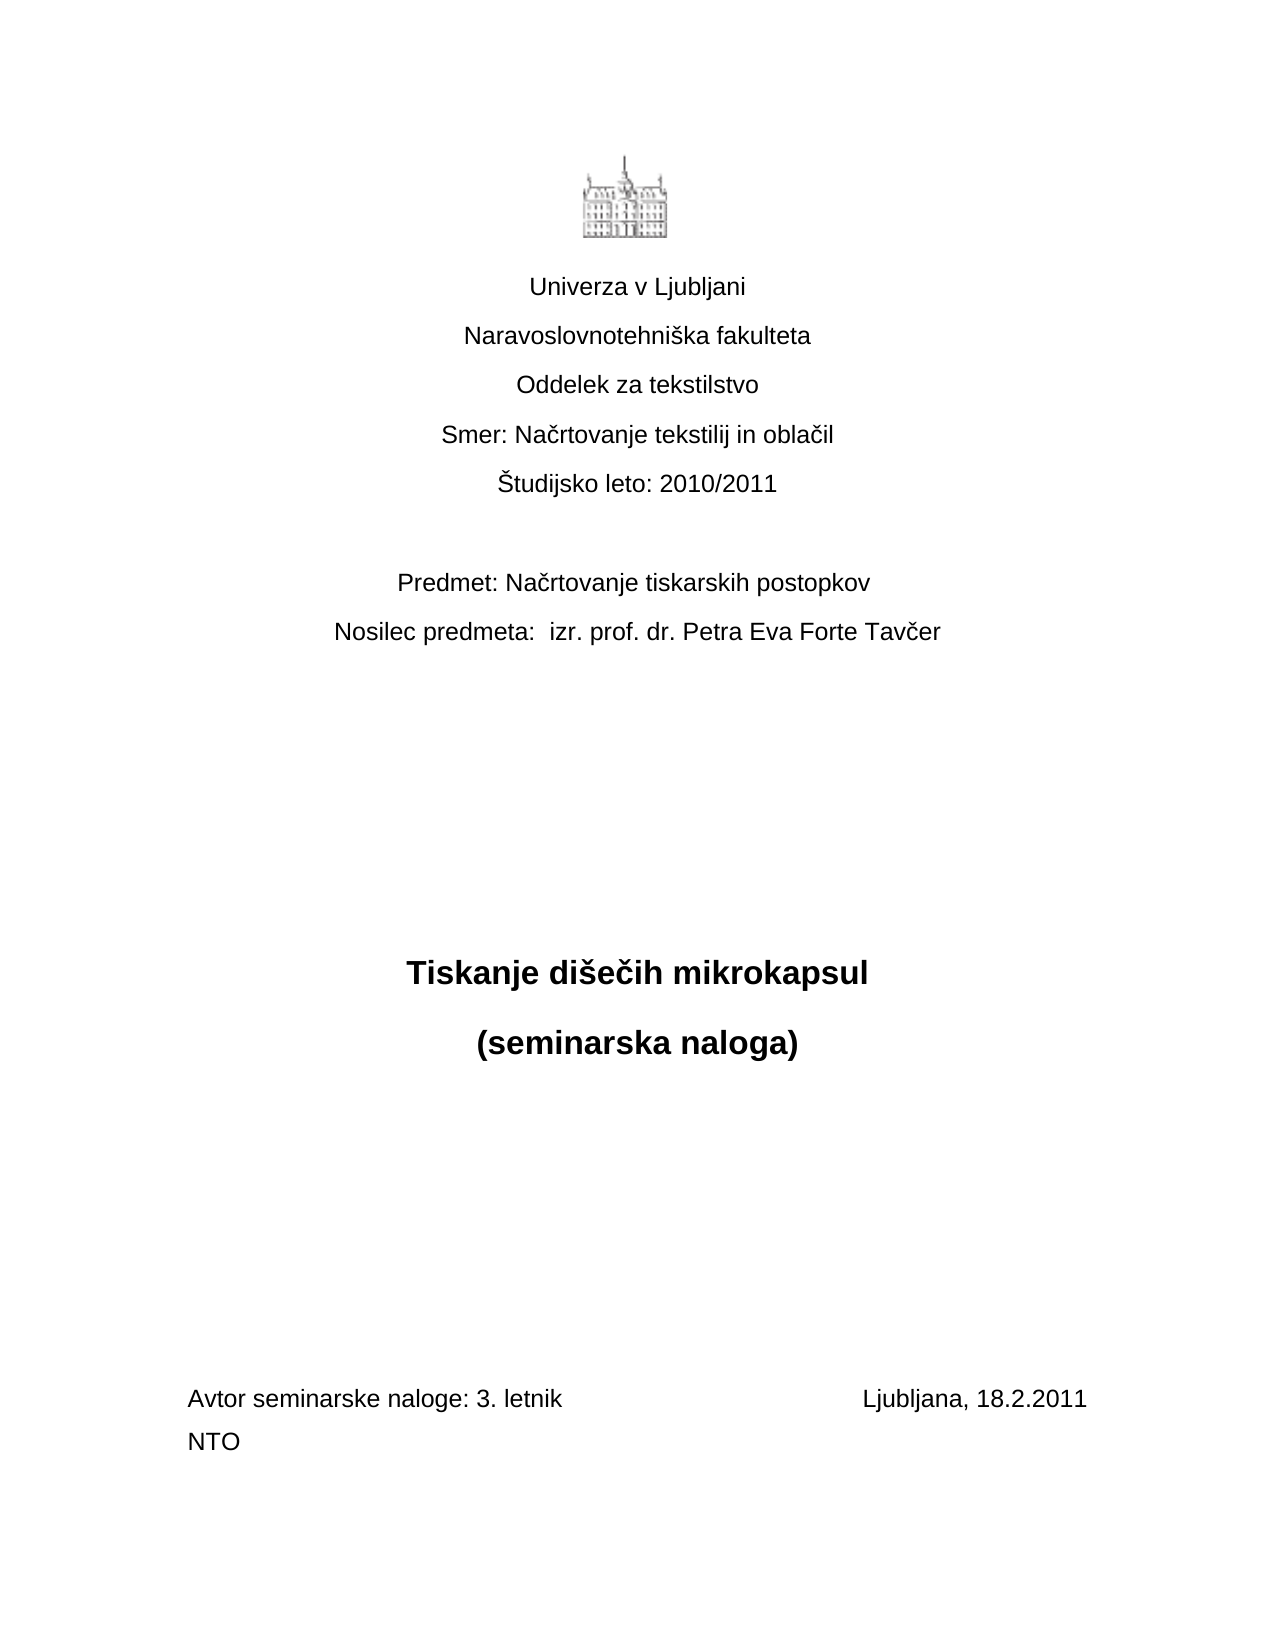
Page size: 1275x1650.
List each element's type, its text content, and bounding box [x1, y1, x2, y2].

text Naravoslovnotehniška fakulteta [187, 321, 1087, 350]
text Avtor seminarske naloge: 3. letnik NTO [187, 1383, 601, 1455]
text Nosilec predmeta: izr. prof. dr. Petra Eva Forte Tavčer [187, 617, 1087, 646]
text Predmet: Načrtovanje tiskarskih postopkov [187, 568, 1087, 597]
text Smer: Načrtovanje tekstilij in oblačil [187, 420, 1087, 448]
picture [582, 151, 668, 238]
text Ljubljana, 18.2.2011 [674, 1383, 1087, 1412]
text (seminarska naloga) [187, 1023, 1087, 1062]
text Univerza v Ljubljani [187, 150, 1087, 300]
text Študijsko leto: 2010/2011 [187, 469, 1087, 498]
text Tiskanje dišečih mikrokapsul [187, 953, 1087, 992]
text Oddelek za tekstilstvo [187, 370, 1087, 399]
